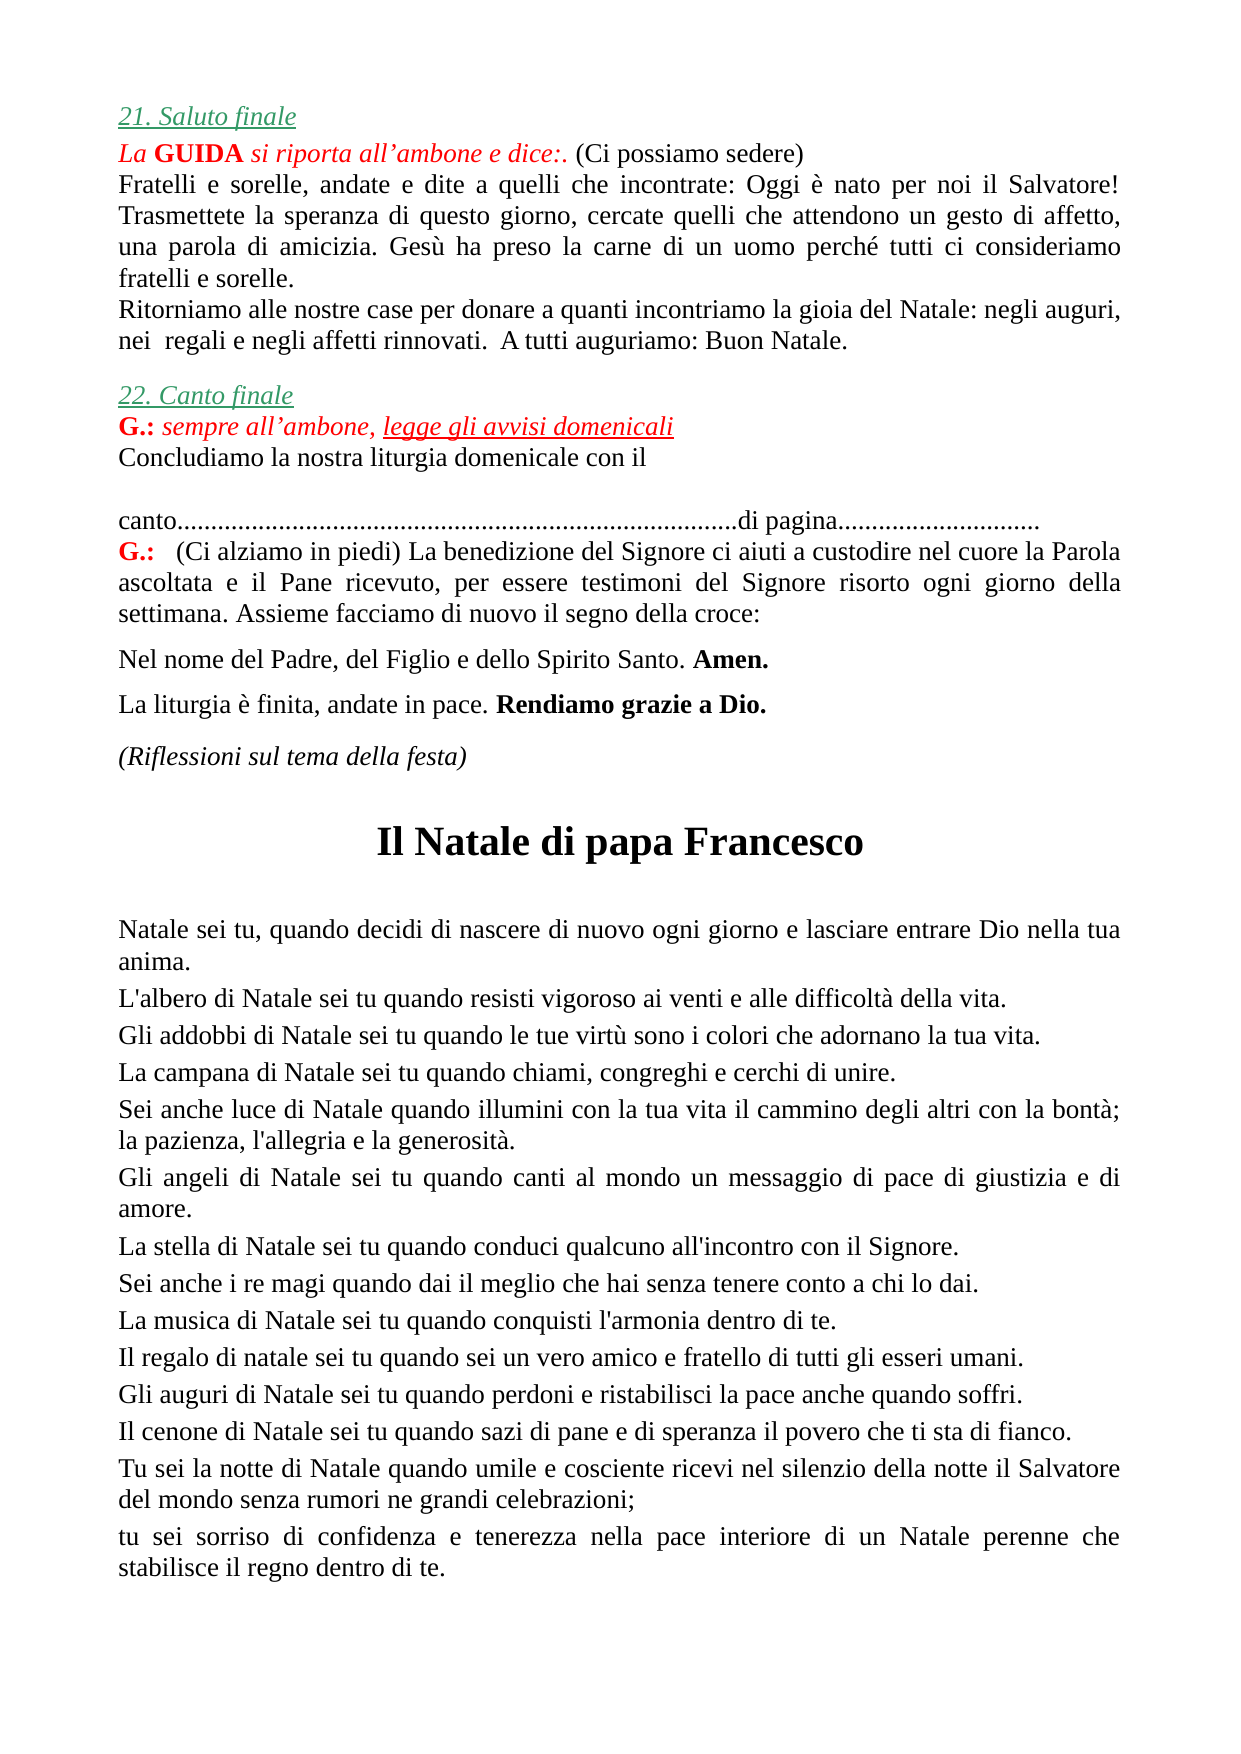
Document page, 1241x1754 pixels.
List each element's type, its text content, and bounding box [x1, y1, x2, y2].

text Sei anche i re magi quando dai il meglio che hai senza tenere conto a chi lo dai. [118, 1267, 1122, 1298]
text Gli addobbi di Natale sei tu quando le tue virtù sono i colori che adornano la tua vita. [118, 1019, 1122, 1050]
text tu sei sorriso di confidenza e tenerezza nella pace interiore di un Natale perenne che stabilisce il regno dentro di te. [118, 1520, 1122, 1583]
subtitle Il Natale di papa Francesco [118, 816, 1122, 864]
text G.: (Ci alziamo in piedi) La benedizione del Signore ci aiuti a custodire nel cuore la Parola ascoltata e il Pane ricevuto, per essere testimoni del Signore risorto ogni giorno della settimana. Assieme facciamo di nuovo il segno della croce: [118, 535, 1122, 628]
text La stella di Natale sei tu quando conduci qualcuno all'incontro con il Signore. [118, 1229, 1122, 1261]
text Il regalo di natale sei tu quando sei un vero amico e fratello di tutti gli esseri umani. [118, 1341, 1122, 1372]
text La GUIDA si riporta all’ambone e dice:. (Ci possiamo sedere) [118, 137, 1122, 168]
text G.: sempre all’ambone, legge gli avvisi domenicali [118, 410, 1122, 441]
text Ritorniamo alle nostre case per donare a quanti incontriamo la gioia del Natale: negli auguri, nei regali e negli affetti rinnovati. A tutti auguriamo: Buon Natale. [118, 293, 1122, 355]
text Tu sei la notte di Natale quando umile e cosciente ricevi nel silenzio della notte il Salvatore del mondo senza rumori ne grandi celebrazioni; [118, 1452, 1122, 1514]
text Natale sei tu, quando decidi di nascere di nuovo ogni giorno e lasciare entrare Dio nella tua anima. [118, 914, 1122, 976]
text canto...................................................................................di pagina.............................. [118, 504, 1122, 535]
text Gli auguri di Natale sei tu quando perdoni e ristabilisci la pace anche quando soffri. [118, 1378, 1122, 1409]
text Fratelli e sorelle, andate e dite a quelli che incontrate: Oggi è nato per noi il Salvatore! Trasmettete la speranza di questo giorno, cercate quelli che attendono un gesto di affetto, una parola di amicizia. Gesù ha preso la carne di un uomo perché tutti ci consideriamo fratelli e sorelle. [118, 168, 1122, 293]
text L'albero di Natale sei tu quando resisti vigoroso ai venti e alle difficoltà della vita. [118, 982, 1122, 1013]
text La musica di Natale sei tu quando conquisti l'armonia dentro di te. [118, 1304, 1122, 1335]
text Sei anche luce di Natale quando illumini con la tua vita il cammino degli altri con la bontà; la pazienza, l'allegria e la generosità. [118, 1093, 1122, 1155]
text Concludiamo la nostra liturgia domenicale con il [118, 441, 1122, 473]
text La campana di Natale sei tu quando chiami, congreghi e cerchi di unire. [118, 1056, 1122, 1087]
text Gli angeli di Natale sei tu quando canti al mondo un messaggio di pace di giustizia e di amore. [118, 1161, 1122, 1224]
text 22. Canto finale [118, 379, 1122, 410]
text Il cenone di Natale sei tu quando sazi di pane e di speranza il povero che ti sta di fianco. [118, 1415, 1122, 1446]
text 21. Saluto finale [118, 100, 1122, 131]
text Nel nome del Padre, del Figlio e dello Spirito Santo. Amen. [118, 643, 1122, 674]
text (Riflessioni sul tema della festa) [118, 740, 1122, 771]
text La liturgia è finita, andate in pace. Rendiamo grazie a Dio. [118, 688, 1122, 719]
